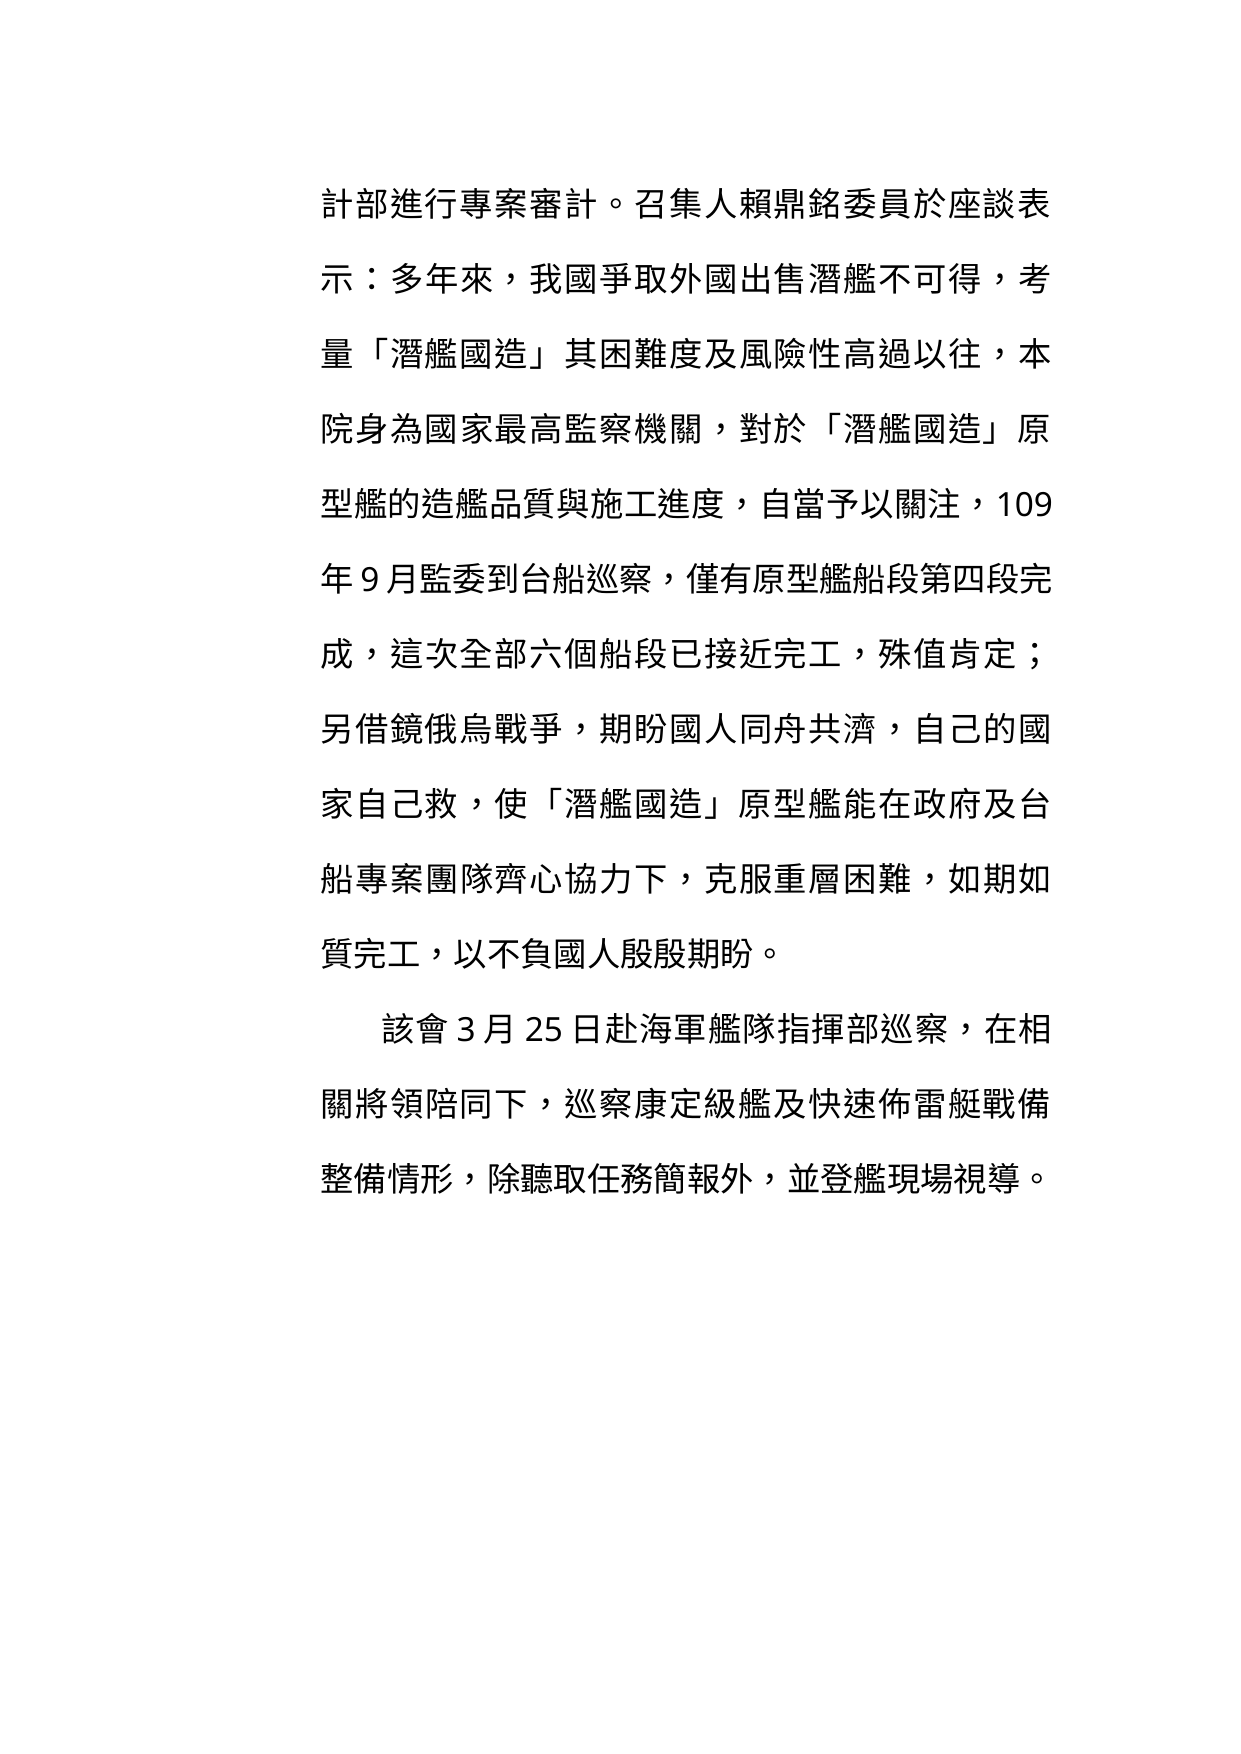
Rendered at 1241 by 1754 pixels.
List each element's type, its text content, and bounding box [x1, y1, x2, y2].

text 計部進行專案審計。召集人賴鼎銘委員於座談表示：多年來，我國爭取外國出售潛艦不可得，考量「潛艦國造」其困難度及風險性高過以往，本院身為國家最高監察機關，對於「潛艦國造」原型艦的造艦品質與施工進度，自當予以關注，109年9月監委到台船巡察，僅有原型艦船段第四段完成，這次全部六個船段已接近完工，殊值肯定；另借鏡俄烏戰爭，期盼國人同舟共濟，自己的國家自己救，使「潛艦國造」原型艦能在政府及台船專案團隊齊心協力下，克服重層困難，如期如質完工，以不負國人殷殷期盼。 [320, 164, 1053, 989]
text 該會3月25日赴海軍艦隊指揮部巡察，在相關將領陪同下，巡察康定級艦及快速佈雷艇戰備整備情形，除聽取任務簡報外，並登艦現場視導。 [320, 989, 1053, 1214]
